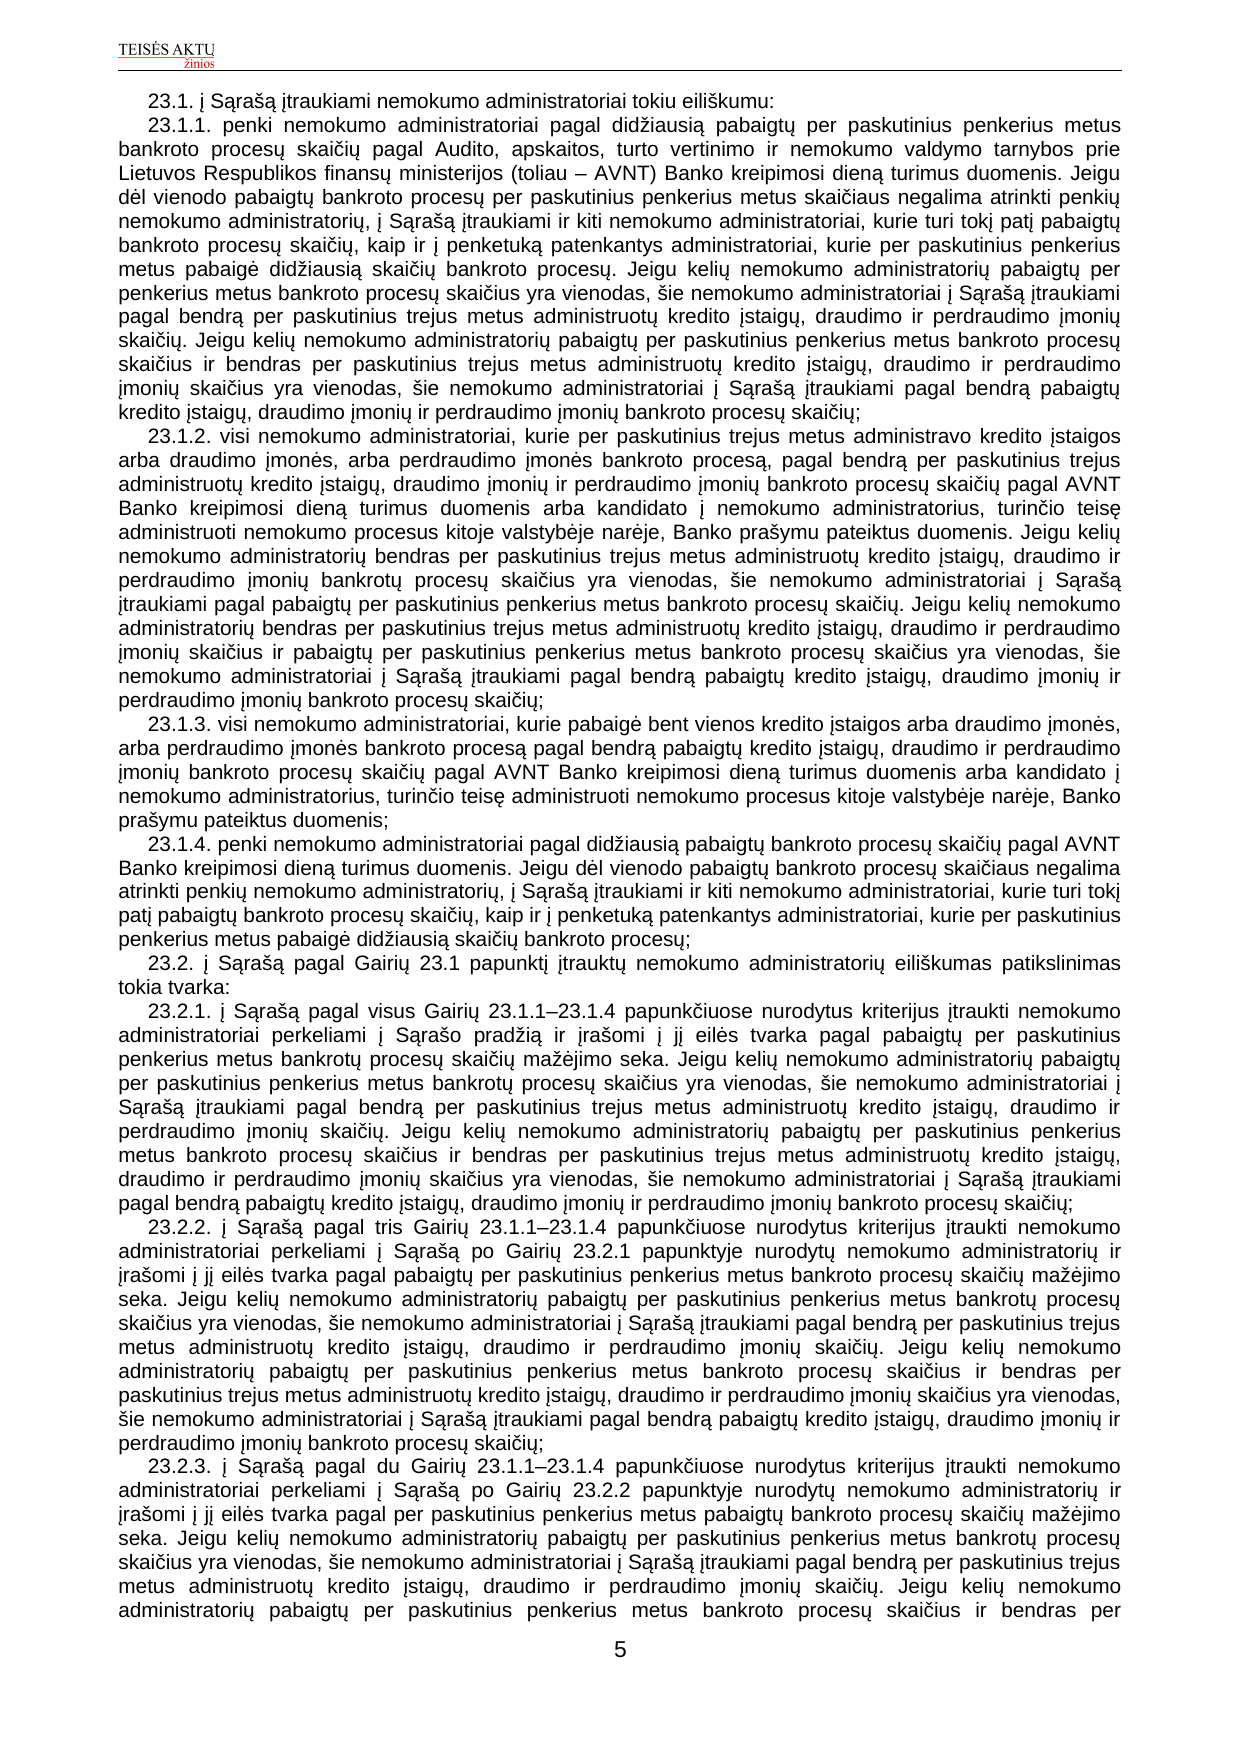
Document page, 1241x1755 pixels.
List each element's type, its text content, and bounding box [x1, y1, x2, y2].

text 23.1.4. penki nemokumo administratoriai pagal didžiausią pabaigtų bankroto procesų skaičių pagal AVNT Banko kreipimosi dieną turimus duomenis. Jeigu dėl vienodo pabaigtų bankroto procesų skaičiaus negalima atrinkti penkių nemokumo administratorių, į Sąrašą įtraukiami ir kiti nemokumo administratoriai, kurie turi tokį patį pabaigtų bankroto procesų skaičių, kaip ir į penketuką patenkantys administratoriai, kurie per paskutinius penkerius metus pabaigė didžiausią skaičių bankroto procesų; [118, 831, 1122, 951]
text 23.1.2. visi nemokumo administratoriai, kurie per paskutinius trejus metus administravo kredito įstaigos arba draudimo įmonės, arba perdraudimo įmonės bankroto procesą, pagal bendrą per paskutinius trejus administruotų kredito įstaigų, draudimo įmonių ir perdraudimo įmonių bankroto procesų skaičių pagal AVNT Banko kreipimosi dieną turimus duomenis arba kandidato į nemokumo administratorius, turinčio teisę administruoti nemokumo procesus kitoje valstybėje narėje, Banko prašymu pateiktus duomenis. Jeigu kelių nemokumo administratorių bendras per paskutinius trejus metus administruotų kredito įstaigų, draudimo ir perdraudimo įmonių bankrotų procesų skaičius yra vienodas, šie nemokumo administratoriai į Sąrašą įtraukiami pagal pabaigtų per paskutinius penkerius metus bankroto procesų skaičių. Jeigu kelių nemokumo administratorių bendras per paskutinius trejus metus administruotų kredito įstaigų, draudimo ir perdraudimo įmonių skaičius ir pabaigtų per paskutinius penkerius metus bankroto procesų skaičius yra vienodas, šie nemokumo administratoriai į Sąrašą įtraukiami pagal bendrą pabaigtų kredito įstaigų, draudimo įmonių ir perdraudimo įmonių bankroto procesų skaičių; [118, 424, 1122, 712]
text 23.2. į Sąrašą pagal Gairių 23.1 papunktį įtrauktų nemokumo administratorių eiliškumas patikslinimas tokia tvarka: [118, 951, 1122, 999]
text 23.2.2. į Sąrašą pagal tris Gairių 23.1.1–23.1.4 papunkčiuose nurodytus kriterijus įtraukti nemokumo administratoriai perkeliami į Sąrašą po Gairių 23.2.1 papunktyje nurodytų nemokumo administratorių ir įrašomi į jį eilės tvarka pagal pabaigtų per paskutinius penkerius metus bankroto procesų skaičių mažėjimo seka. Jeigu kelių nemokumo administratorių pabaigtų per paskutinius penkerius metus bankrotų procesų skaičius yra vienodas, šie nemokumo administratoriai į Sąrašą įtraukiami pagal bendrą per paskutinius trejus metus administruotų kredito įstaigų, draudimo ir perdraudimo įmonių skaičių. Jeigu kelių nemokumo administratorių pabaigtų per paskutinius penkerius metus bankroto procesų skaičius ir bendras per paskutinius trejus metus administruotų kredito įstaigų, draudimo ir perdraudimo įmonių skaičius yra vienodas, šie nemokumo administratoriai į Sąrašą įtraukiami pagal bendrą pabaigtų kredito įstaigų, draudimo įmonių ir perdraudimo įmonių bankroto procesų skaičių; [118, 1215, 1122, 1454]
text 23.1.1. penki nemokumo administratoriai pagal didžiausią pabaigtų per paskutinius penkerius metus bankroto procesų skaičių pagal Audito, apskaitos, turto vertinimo ir nemokumo valdymo tarnybos prie Lietuvos Respublikos finansų ministerijos (toliau – AVNT) Banko kreipimosi dieną turimus duomenis. Jeigu dėl vienodo pabaigtų bankroto procesų per paskutinius penkerius metus skaičiaus negalima atrinkti penkių nemokumo administratorių, į Sąrašą įtraukiami ir kiti nemokumo administratoriai, kurie turi tokį patį pabaigtų bankroto procesų skaičių, kaip ir į penketuką patenkantys administratoriai, kurie per paskutinius penkerius metus pabaigė didžiausią skaičių bankroto procesų. Jeigu kelių nemokumo administratorių pabaigtų per penkerius metus bankroto procesų skaičius yra vienodas, šie nemokumo administratoriai į Sąrašą įtraukiami pagal bendrą per paskutinius trejus metus administruotų kredito įstaigų, draudimo ir perdraudimo įmonių skaičių. Jeigu kelių nemokumo administratorių pabaigtų per paskutinius penkerius metus bankroto procesų skaičius ir bendras per paskutinius trejus metus administruotų kredito įstaigų, draudimo ir perdraudimo įmonių skaičius yra vienodas, šie nemokumo administratoriai į Sąrašą įtraukiami pagal bendrą pabaigtų kredito įstaigų, draudimo įmonių ir perdraudimo įmonių bankroto procesų skaičių; [118, 113, 1122, 424]
text 23.2.1. į Sąrašą pagal visus Gairių 23.1.1–23.1.4 papunkčiuose nurodytus kriterijus įtraukti nemokumo administratoriai perkeliami į Sąrašo pradžią ir įrašomi į jį eilės tvarka pagal pabaigtų per paskutinius penkerius metus bankrotų procesų skaičių mažėjimo seka. Jeigu kelių nemokumo administratorių pabaigtų per paskutinius penkerius metus bankrotų procesų skaičius yra vienodas, šie nemokumo administratoriai į Sąrašą įtraukiami pagal bendrą per paskutinius trejus metus administruotų kredito įstaigų, draudimo ir perdraudimo įmonių skaičių. Jeigu kelių nemokumo administratorių pabaigtų per paskutinius penkerius metus bankroto procesų skaičius ir bendras per paskutinius trejus metus administruotų kredito įstaigų, draudimo ir perdraudimo įmonių skaičius yra vienodas, šie nemokumo administratoriai į Sąrašą įtraukiami pagal bendrą pabaigtų kredito įstaigų, draudimo įmonių ir perdraudimo įmonių bankroto procesų skaičių; [118, 999, 1122, 1215]
text 23.2.3. į Sąrašą pagal du Gairių 23.1.1–23.1.4 papunkčiuose nurodytus kriterijus įtraukti nemokumo administratoriai perkeliami į Sąrašą po Gairių 23.2.2 papunktyje nurodytų nemokumo administratorių ir įrašomi į jį eilės tvarka pagal per paskutinius penkerius metus pabaigtų bankroto procesų skaičių mažėjimo seka. Jeigu kelių nemokumo administratorių pabaigtų per paskutinius penkerius metus bankrotų procesų skaičius yra vienodas, šie nemokumo administratoriai į Sąrašą įtraukiami pagal bendrą per paskutinius trejus metus administruotų kredito įstaigų, draudimo ir perdraudimo įmonių skaičių. Jeigu kelių nemokumo administratorių pabaigtų per paskutinius penkerius metus bankroto procesų skaičius ir bendras per [118, 1454, 1122, 1622]
text 23.1.3. visi nemokumo administratoriai, kurie pabaigė bent vienos kredito įstaigos arba draudimo įmonės, arba perdraudimo įmonės bankroto procesą pagal bendrą pabaigtų kredito įstaigų, draudimo ir perdraudimo įmonių bankroto procesų skaičių pagal AVNT Banko kreipimosi dieną turimus duomenis arba kandidato į nemokumo administratorius, turinčio teisę administruoti nemokumo procesus kitoje valstybėje narėje, Banko prašymu pateiktus duomenis; [118, 712, 1122, 831]
text 23.1. į Sąrašą įtraukiami nemokumo administratoriai tokiu eiliškumu: [118, 89, 1122, 113]
